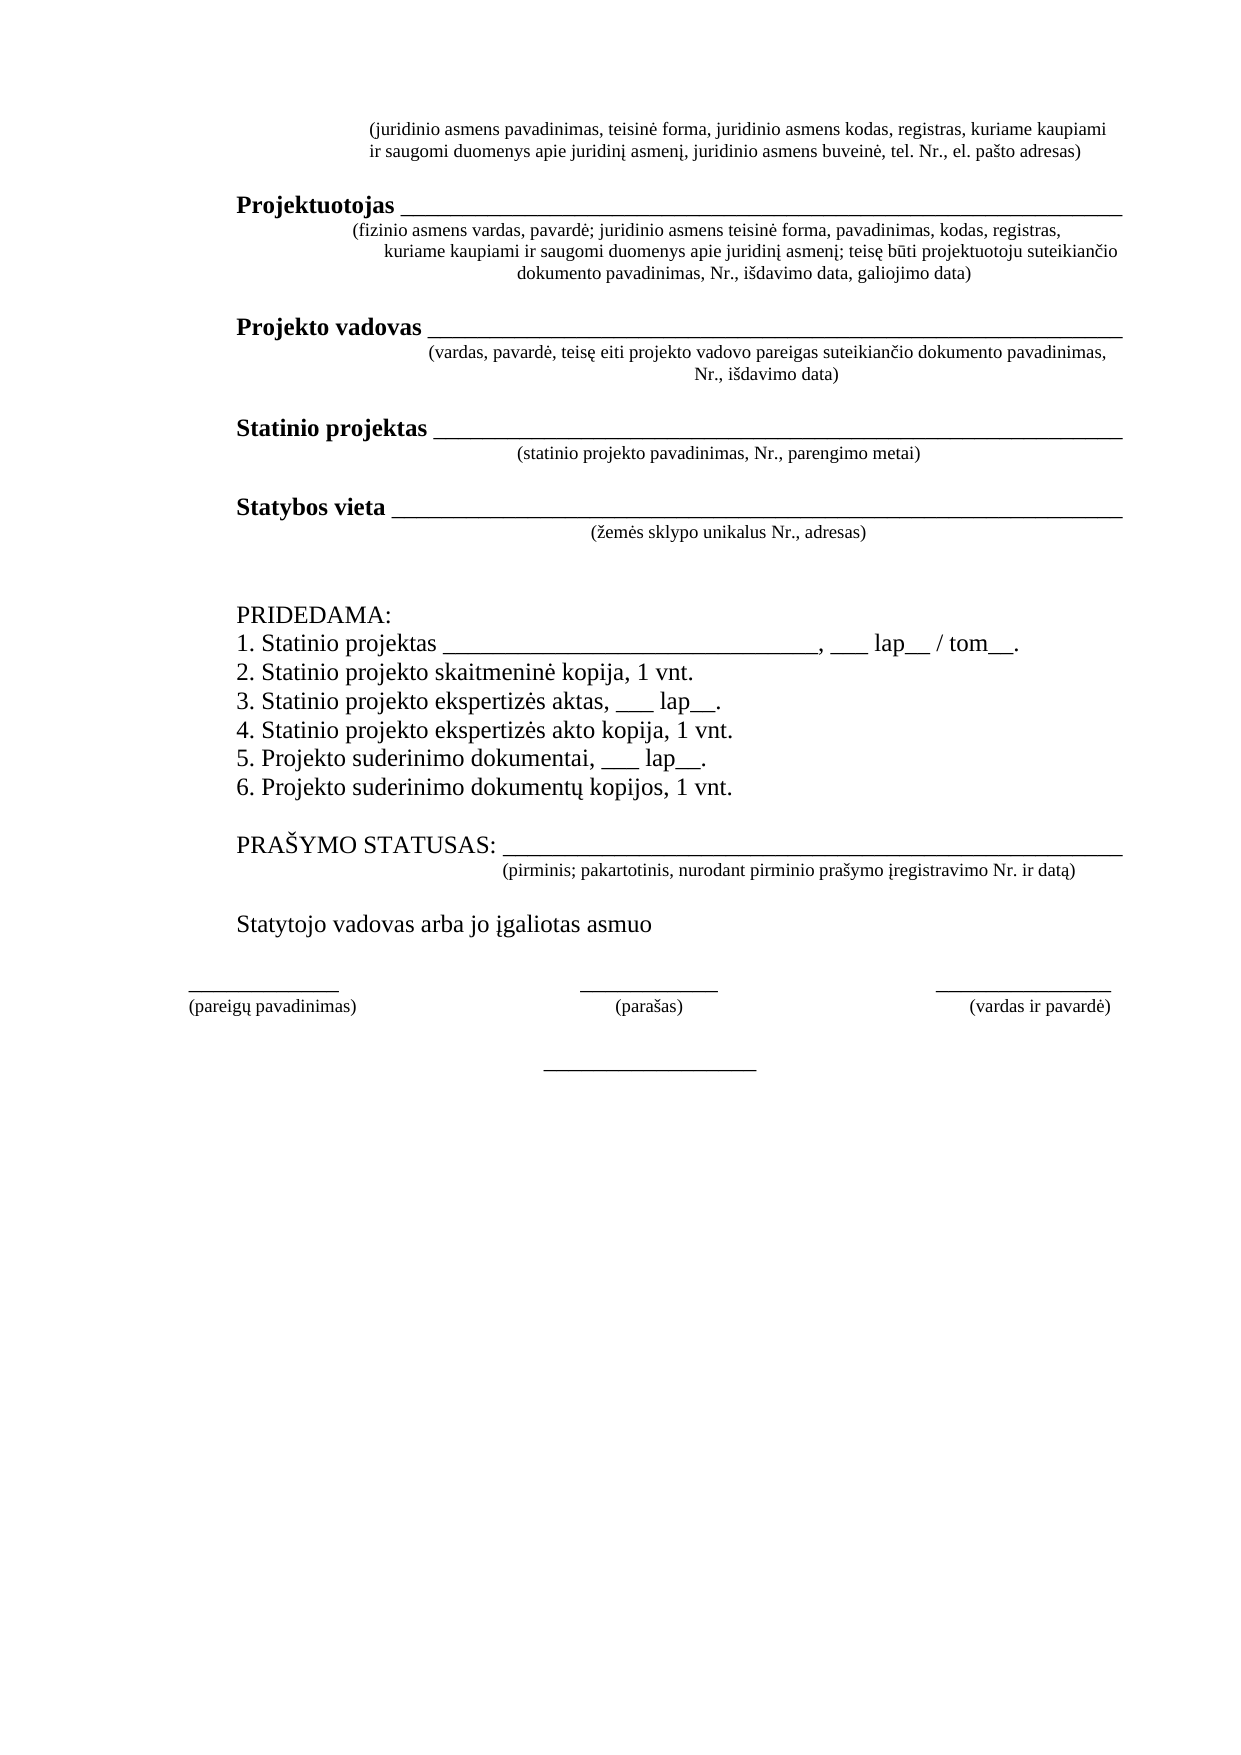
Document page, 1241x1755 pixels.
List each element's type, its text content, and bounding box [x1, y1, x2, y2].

text 4. Statinio projekto ekspertizės akto kopija, 1 vnt. [177, 715, 1122, 743]
text 5. Projekto suderinimo dokumentai, ___ lap__. [177, 743, 1122, 772]
text kuriame kaupiami ir saugomi duomenys apie juridinį asmenį; teisę būti projektuotoju suteikiančio [352, 240, 1122, 262]
text PRAŠYMO STATUSAS: [177, 830, 1122, 858]
text _________________ [177, 1045, 1122, 1074]
text (pirminis; pakartotinis, nurodant pirminio prašymo įregistravimo Nr. ir datą) [502, 858, 1122, 880]
text 6. Projekto suderinimo dokumentų kopijos, 1 vnt. [177, 772, 1122, 801]
text (vardas, pavardė, teisę eiti projekto vadovo pareigas suteikiančio dokumento pavadinimas, [427, 341, 1122, 362]
text (fizinio asmens vardas, pavardė; juridinio asmens teisinė forma, pavadinimas, kodas, registras, [352, 219, 1122, 240]
text ir saugomi duomenys apie juridinį asmenį, juridinio asmens buveinė, tel. Nr., el. pašto adresas) [352, 140, 1122, 161]
text PRIDEDAMA: [177, 600, 1122, 628]
text Statytojo vadovas arba jo įgaliotas asmuo [177, 909, 1122, 937]
text Projektuotojas [177, 190, 1122, 219]
text Nr., išdavimo data) [427, 362, 1122, 384]
text (žemės sklypo unikalus Nr., adresas) [352, 521, 1122, 542]
table_header ____________ (pareigų pavadinimas) [177, 966, 492, 1017]
table_header ______________ (vardas ir pavardė) [806, 966, 1122, 1017]
text Statybos vieta [177, 492, 1122, 521]
text (statinio projekto pavadinimas, Nr., parengimo metai) [352, 442, 1122, 463]
text dokumento pavadinimas, Nr., išdavimo data, galiojimo data) [352, 262, 1122, 283]
table_header ___________ (parašas) [492, 966, 806, 1017]
text 1. Statinio projektas ______________________________, ___ lap__ / tom__. [177, 628, 1122, 657]
text Projekto vadovas [177, 312, 1122, 341]
text 2. Statinio projekto skaitmeninė kopija, 1 vnt. [177, 657, 1122, 686]
text Statinio projektas [177, 413, 1122, 442]
text 3. Statinio projekto ekspertizės aktas, ___ lap__. [177, 686, 1122, 715]
text (juridinio asmens pavadinimas, teisinė forma, juridinio asmens kodas, registras, kuriame kaupiami [352, 118, 1122, 140]
